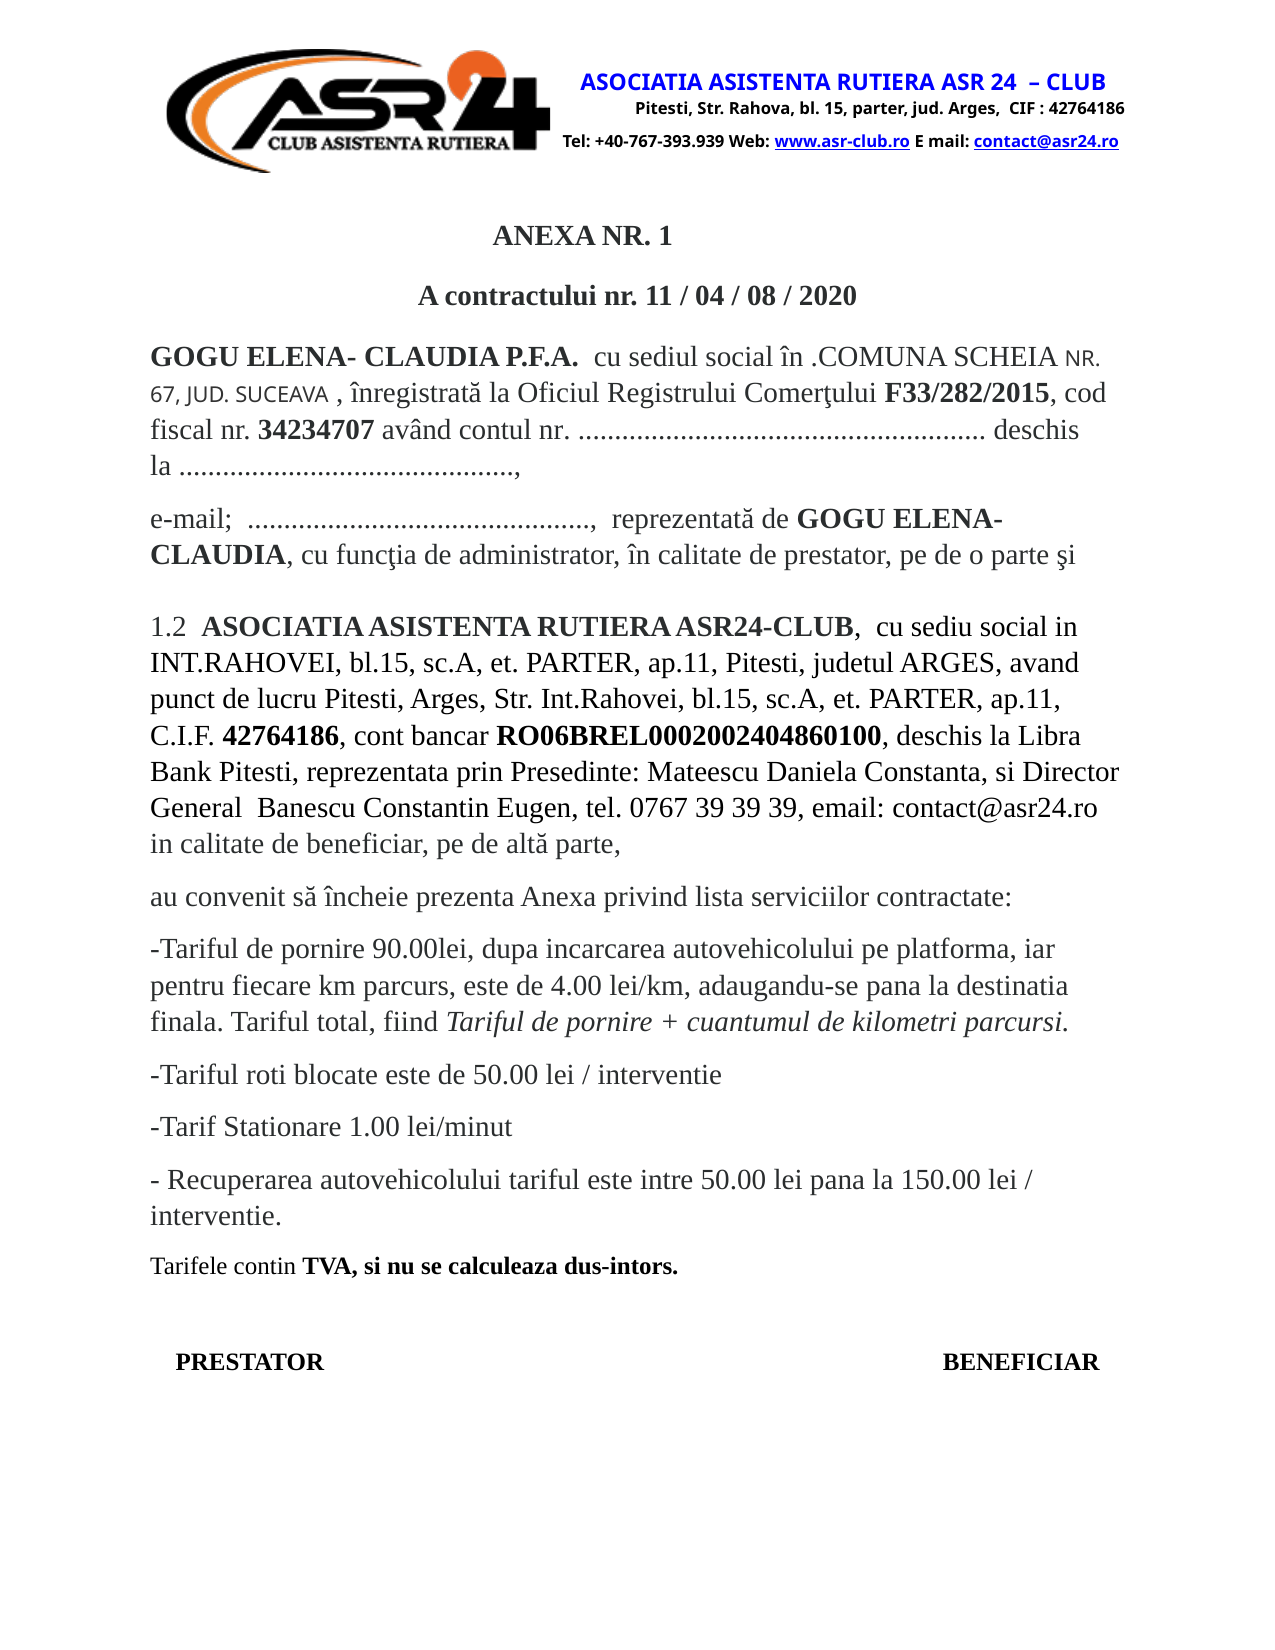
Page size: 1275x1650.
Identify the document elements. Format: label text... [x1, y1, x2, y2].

text -Tarif Stationare 1.00 lei/minut [150, 1109, 1125, 1143]
text -Tariful roti blocate este de 50.00 lei / interventie [150, 1057, 1125, 1090]
text A contractului nr. 11 / 04 / 08 / 2020 [150, 278, 1125, 312]
text -Tariful de pornire 90.00lei, dupa incarcarea autovehicolului pe platforma, iar pentru fiecare km parcurs, este de 4.00 lei/km, adaugandu-se pana la destinatia finala. Tariful total, fiind Tariful de pornire + cuantumul de kilometri parcursi. [150, 932, 1125, 1037]
text Tarifele contin TVA, si nu se calculeaza dus-intors. [150, 1251, 1125, 1280]
text - Recuperarea autovehicolului tariful este intre 50.00 lei pana la 150.00 lei / interventie. [150, 1162, 1125, 1232]
text ANEXA NR. 1 [150, 218, 1125, 251]
picture [166, 49, 551, 173]
text au convenit să încheie prezenta Anexa privind lista serviciilor contractate: [150, 879, 1125, 912]
text PRESTATOR BENEFICIAR [150, 1347, 1125, 1376]
text e-mail; ..............................................., reprezentată de GOGU ELENA- CLAUDIA, cu funcţia de administrator, în calitate de prestator, pe de o parte şi 1.2 ASOCIATIA ASISTENTA RUTIERA ASR24-CLUB, cu sediu social in INT.RAHOVEI, bl.15, sc.A, et. PARTER, ap.11, Pitesti, judetul ARGES, avand punct de lucru Pitesti, Arges, Str. Int.Rahovei, bl.15, sc.A, et. PARTER, ap.11, C.I.F. 42764186, cont bancar RO06BREL0002002404860100, deschis la Libra Bank Pitesti, reprezentata prin Presedinte: Mateescu Daniela Constanta, si Director General Banescu Constantin Eugen, tel. 0767 39 39 39, email: contact@asr24.ro in calitate de beneficiar, pe de altă parte, [150, 501, 1125, 859]
text GOGU ELENA- CLAUDIA P.F.A. cu sediul social în .COMUNA SCHEIA NR. 67, JUD. SUCEAVA , înregistrată la Oficiul Registrului Comerţului F33/282/2015, cod fiscal nr. 34234707 având contul nr. ........................................................ deschis la .............................................., [150, 339, 1125, 481]
